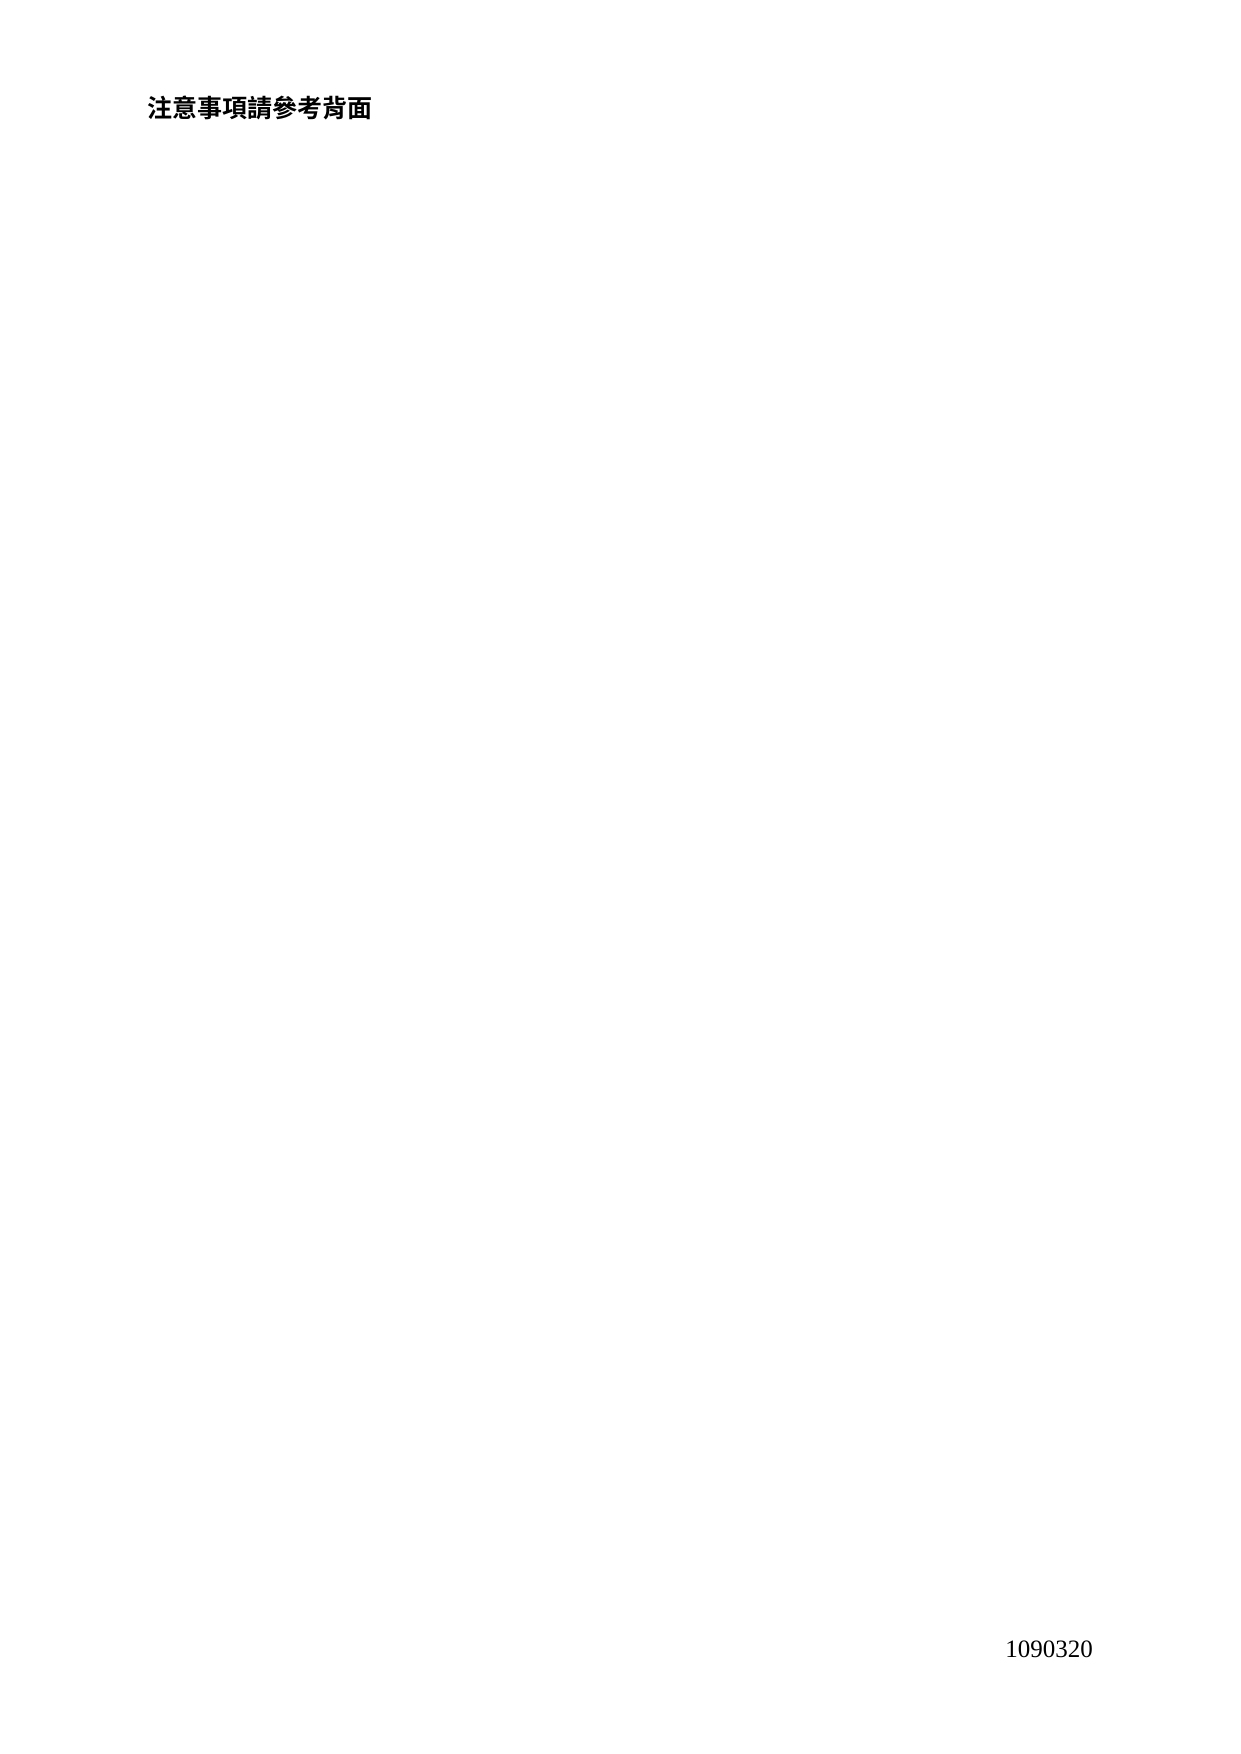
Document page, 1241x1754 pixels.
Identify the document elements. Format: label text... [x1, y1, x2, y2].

text 注意事項請參考背面 [148, 87, 1092, 125]
